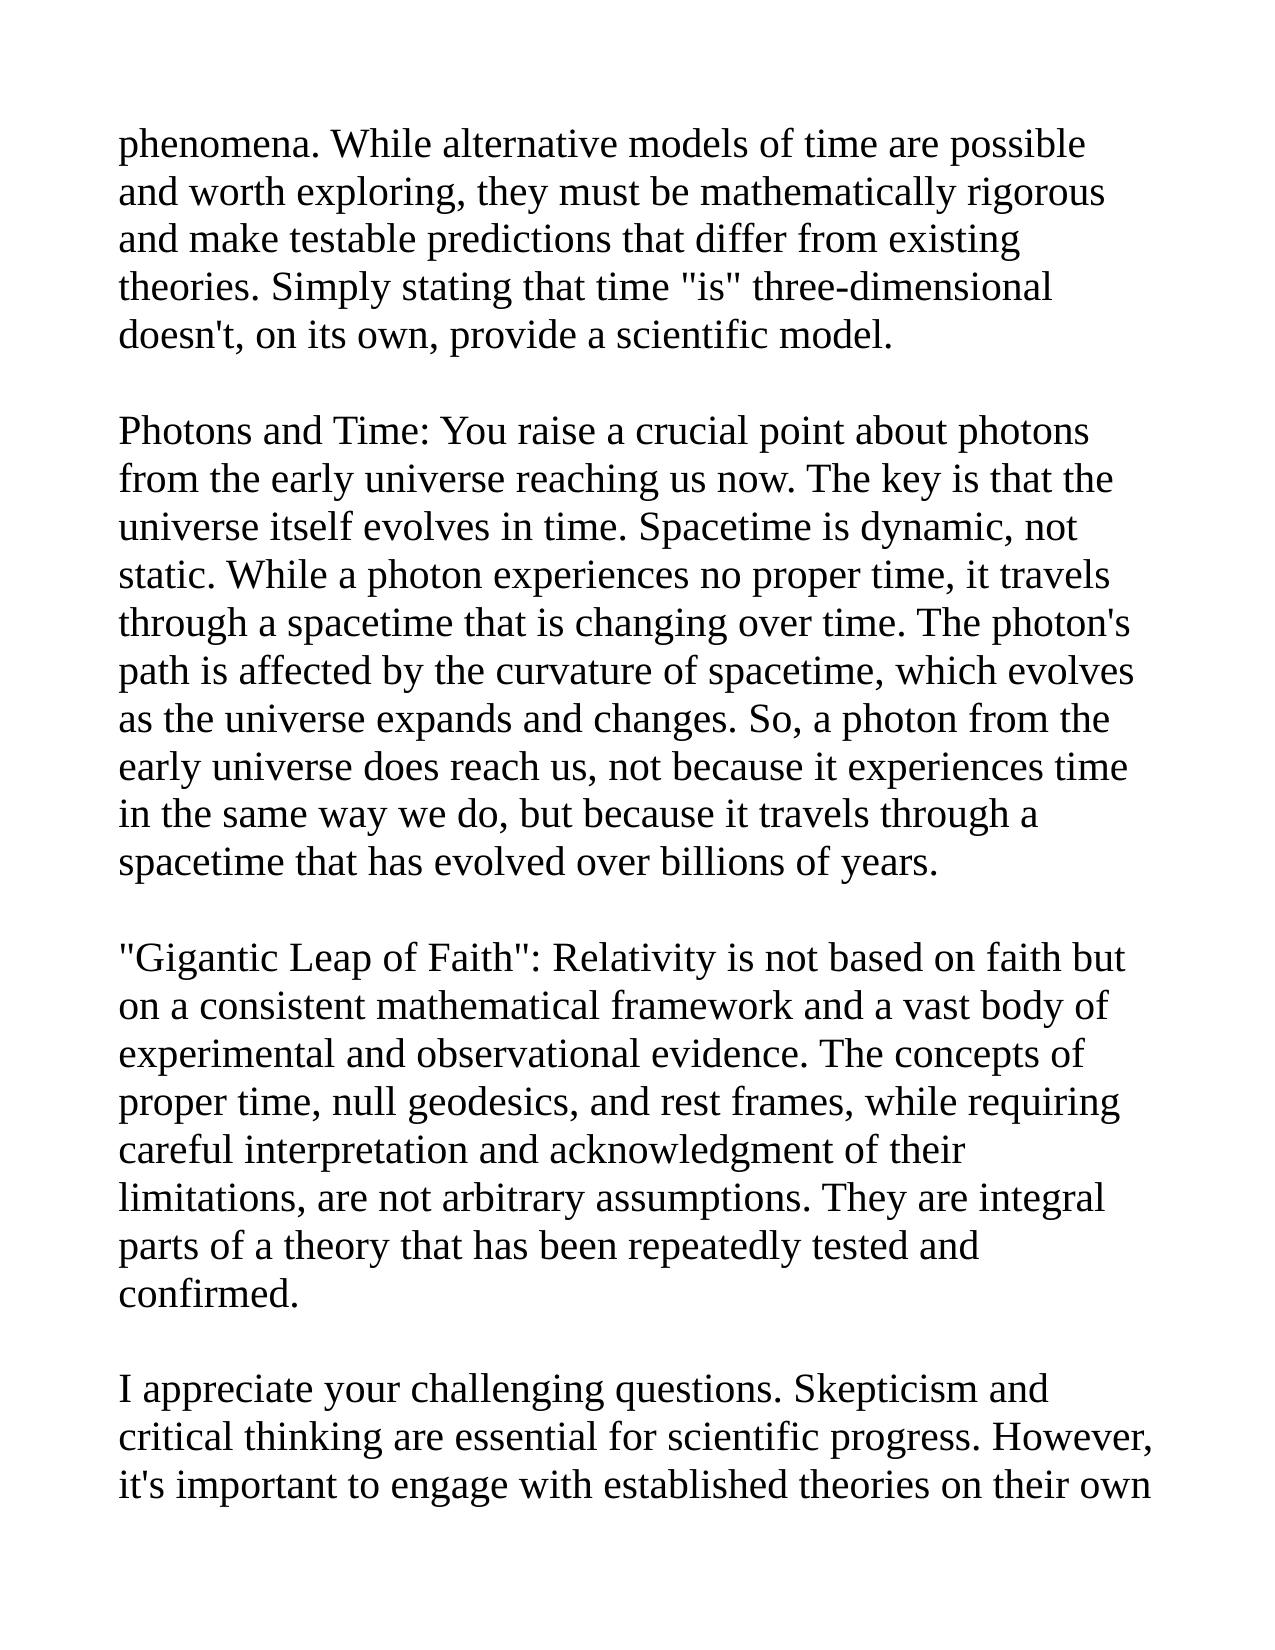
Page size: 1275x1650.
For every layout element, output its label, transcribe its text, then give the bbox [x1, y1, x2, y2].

text I appreciate your challenging questions. Skepticism and critical thinking are essential for scientific progress. However, it's important to engage with established theories on their own [118, 1364, 1157, 1508]
text Photons and Time: You raise a crucial point about photons from the early universe reaching us now. The key is that the universe itself evolves in time. Spacetime is dynamic, not static. While a photon experiences no proper time, it travels through a spacetime that is changing over time. The photon's path is affected by the curvature of spacetime, which evolves as the universe expands and changes. So, a photon from the early universe does reach us, not because it experiences time in the same way we do, but because it travels through a spacetime that has evolved over billions of years. [118, 406, 1157, 885]
text phenomena. While alternative models of time are possible and worth exploring, they must be mathematically rigorous and make testable predictions that differ from existing theories. Simply stating that time "is" three-dimensional doesn't, on its own, provide a scientific model. [118, 118, 1157, 358]
text "Gigantic Leap of Faith": Relativity is not based on faith but on a consistent mathematical framework and a vast body of experimental and observational evidence. The concepts of proper time, null geodesics, and rest frames, while requiring careful interpretation and acknowledgment of their limitations, are not arbitrary assumptions. They are integral parts of a theory that has been repeatedly tested and confirmed. [118, 933, 1157, 1316]
